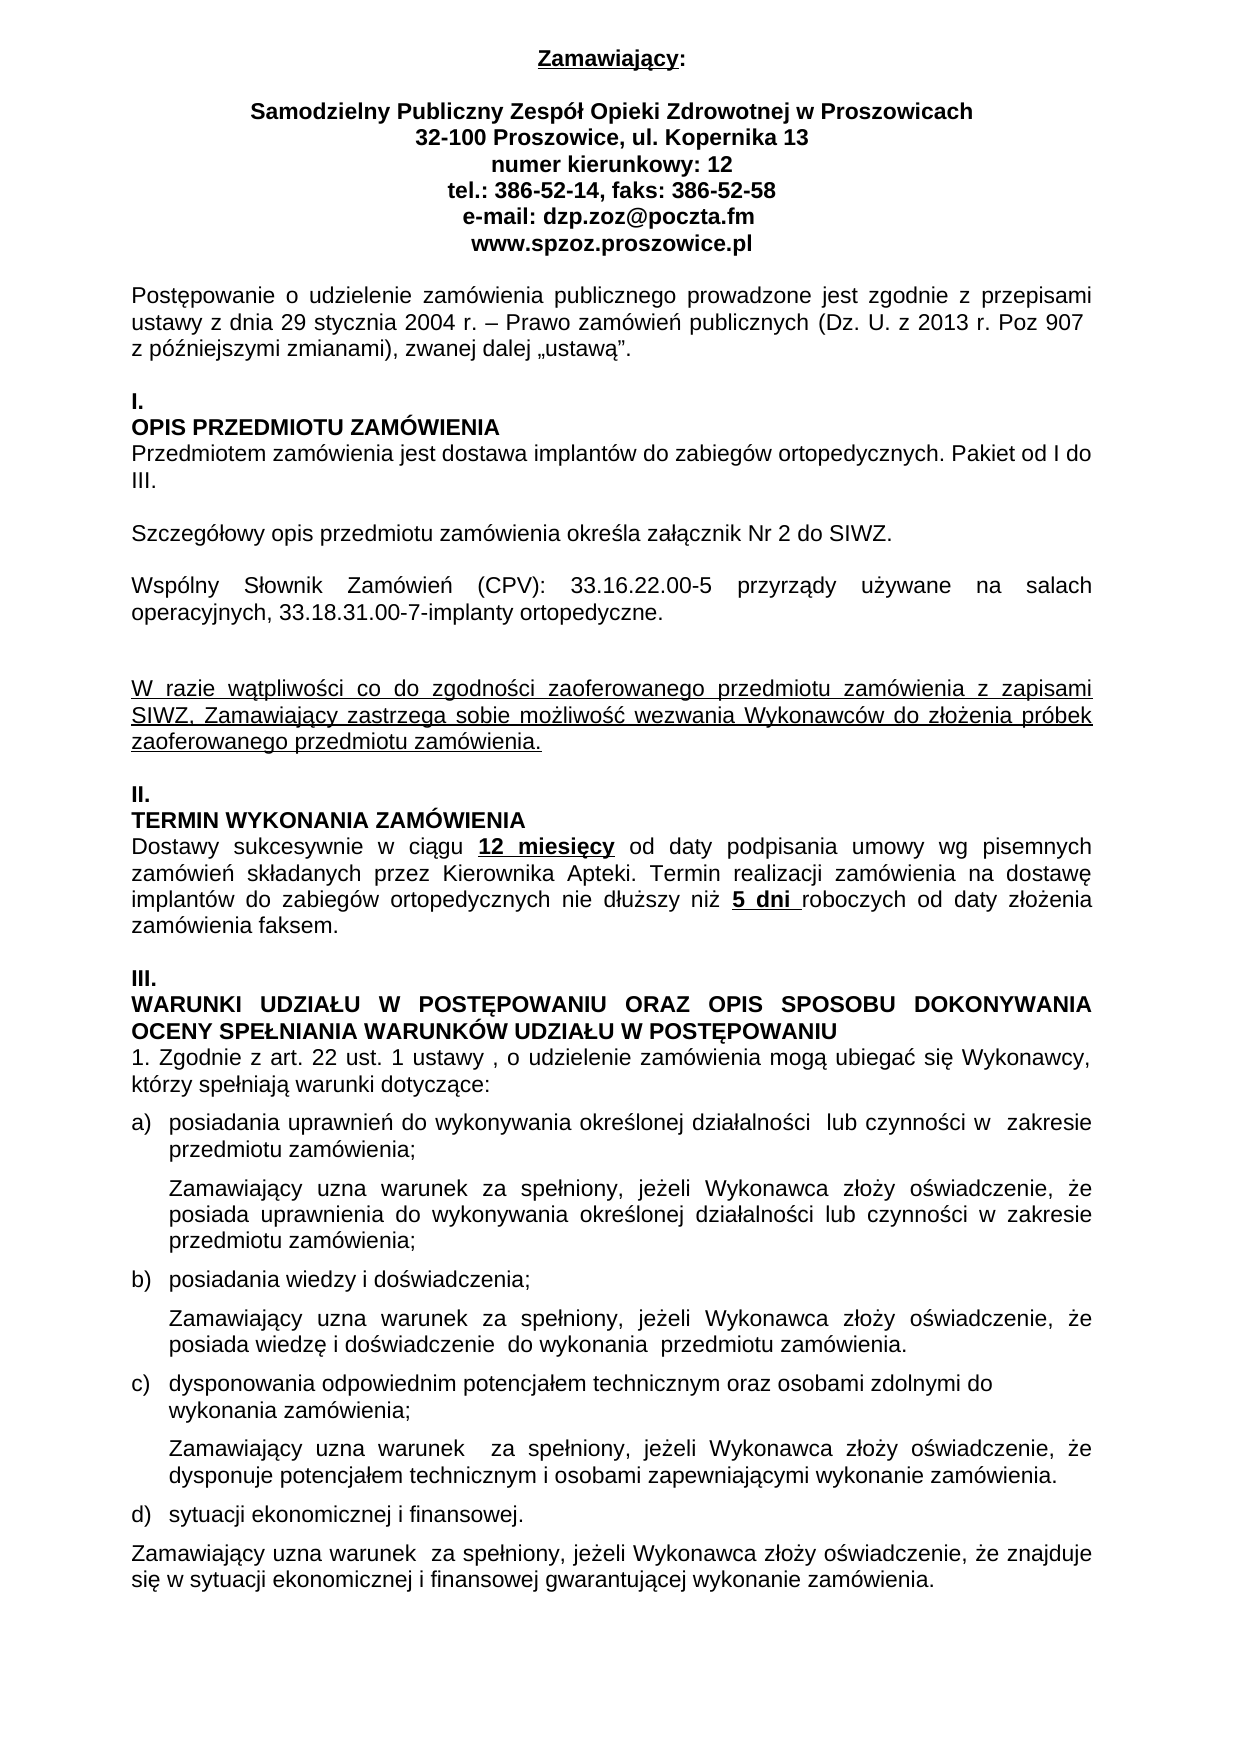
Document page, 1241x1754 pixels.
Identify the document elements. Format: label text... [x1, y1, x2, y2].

subtitle Samodzielny Publiczny Zespół Opieki Zdrowotnej w Proszowicach [131, 98, 1092, 124]
text Zamawiający: [131, 45, 1092, 71]
list posiadania wiedzy i doświadczenia; [131, 1266, 1092, 1292]
text Przedmiotem zamówienia jest dostawa implantów do zabiegów ortopedycznych. Pakiet od I do III. [131, 440, 1092, 493]
text www.spzoz.proszowice.pl [131, 229, 1092, 256]
text Zamawiający uzna warunek za spełniony, jeżeli Wykonawca złoży oświadczenie, że znajduje się w sytuacji ekonomicznej i finansowej gwarantującej wykonanie zamówienia. [131, 1539, 1092, 1592]
list dysponowania odpowiednim potencjałem technicznym oraz osobami zdolnymi do wykonania zamówienia; [131, 1370, 1092, 1423]
text Wspólny Słownik Zamówień (CPV): 33.16.22.00-5 przyrządy używane na salach operacyjnych, 33.18.31.00-7-implanty ortopedyczne. [131, 572, 1092, 625]
text e-mail: dzp.zoz@poczta.fm [131, 203, 1092, 229]
text WARUNKI UDZIAŁU W POSTĘPOWANIU ORAZ OPIS SPOSOBU DOKONYWANIA OCENY SPEŁNIANIA WARUNKÓW UDZIAŁU W POSTĘPOWANIU [131, 991, 1092, 1044]
text 32-100 Proszowice, ul. Kopernika 13 [131, 124, 1092, 151]
text numer kierunkowy: 12 [131, 151, 1092, 177]
list posiadania uprawnień do wykonywania określonej działalności lub czynności w zakresie przedmiotu zamówienia; [131, 1109, 1092, 1162]
text Dostawy sukcesywnie w ciągu 12 miesięcy od daty podpisania umowy wg pisemnych zamówień składanych przez Kierownika Apteki. Termin realizacji zamówienia na dostawę implantów do zabiegów ortopedycznych nie dłuższy niż 5 dni roboczych od daty złożenia zamówienia faksem. [131, 833, 1092, 939]
list Zamawiający uzna warunek za spełniony, jeżeli Wykonawca złoży oświadczenie, że posiada uprawnienia do wykonywania określonej działalności lub czynności w zakresie przedmiotu zamówienia; [131, 1174, 1092, 1254]
text zaoferowanego przedmiotu zamówienia. [131, 726, 1092, 754]
list sytuacji ekonomicznej i finansowej. [131, 1501, 1092, 1527]
text III. [131, 965, 1092, 991]
text tel.: 386-52-14, faks: 386-52-58 [131, 177, 1092, 203]
text Postępowanie o udzielenie zamówienia publicznego prowadzone jest zgodnie z przepisami ustawy z dnia 29 stycznia 2004 r. – Prawo zamówień publicznych (Dz. U. z 2013 r. Poz 907 z późniejszymi zmianami), zwanej dalej „ustawą”. [131, 282, 1092, 361]
text OPIS PRZEDMIOTU ZAMÓWIENIA [131, 414, 1092, 440]
text SIWZ, Zamawiający zastrzega sobie możliwość wezwania Wykonawców do złożenia próbek [131, 699, 1092, 724]
text W razie wątpliwości co do zgodności zaoferowanego przedmiotu zamówienia z zapisami [131, 675, 1092, 698]
subtitle I. [131, 388, 1092, 414]
list Zamawiający uzna warunek za spełniony, jeżeli Wykonawca złoży oświadczenie, że dysponuje potencjałem technicznym i osobami zapewniającymi wykonanie zamówienia. [131, 1435, 1092, 1488]
text 1. Zgodnie z art. 22 ust. 1 ustawy , o udzielenie zamówienia mogą ubiegać się Wykonawcy, którzy spełniają warunki dotyczące: [131, 1044, 1092, 1097]
list Zamawiający uzna warunek za spełniony, jeżeli Wykonawca złoży oświadczenie, że posiada wiedzę i doświadczenie do wykonania przedmiotu zamówienia. [131, 1305, 1092, 1358]
text II. [131, 781, 1092, 807]
text Szczegółowy opis przedmiotu zamówienia określa załącznik Nr 2 do SIWZ. [131, 519, 1092, 546]
text TERMIN WYKONANIA ZAMÓWIENIA [131, 807, 1092, 833]
